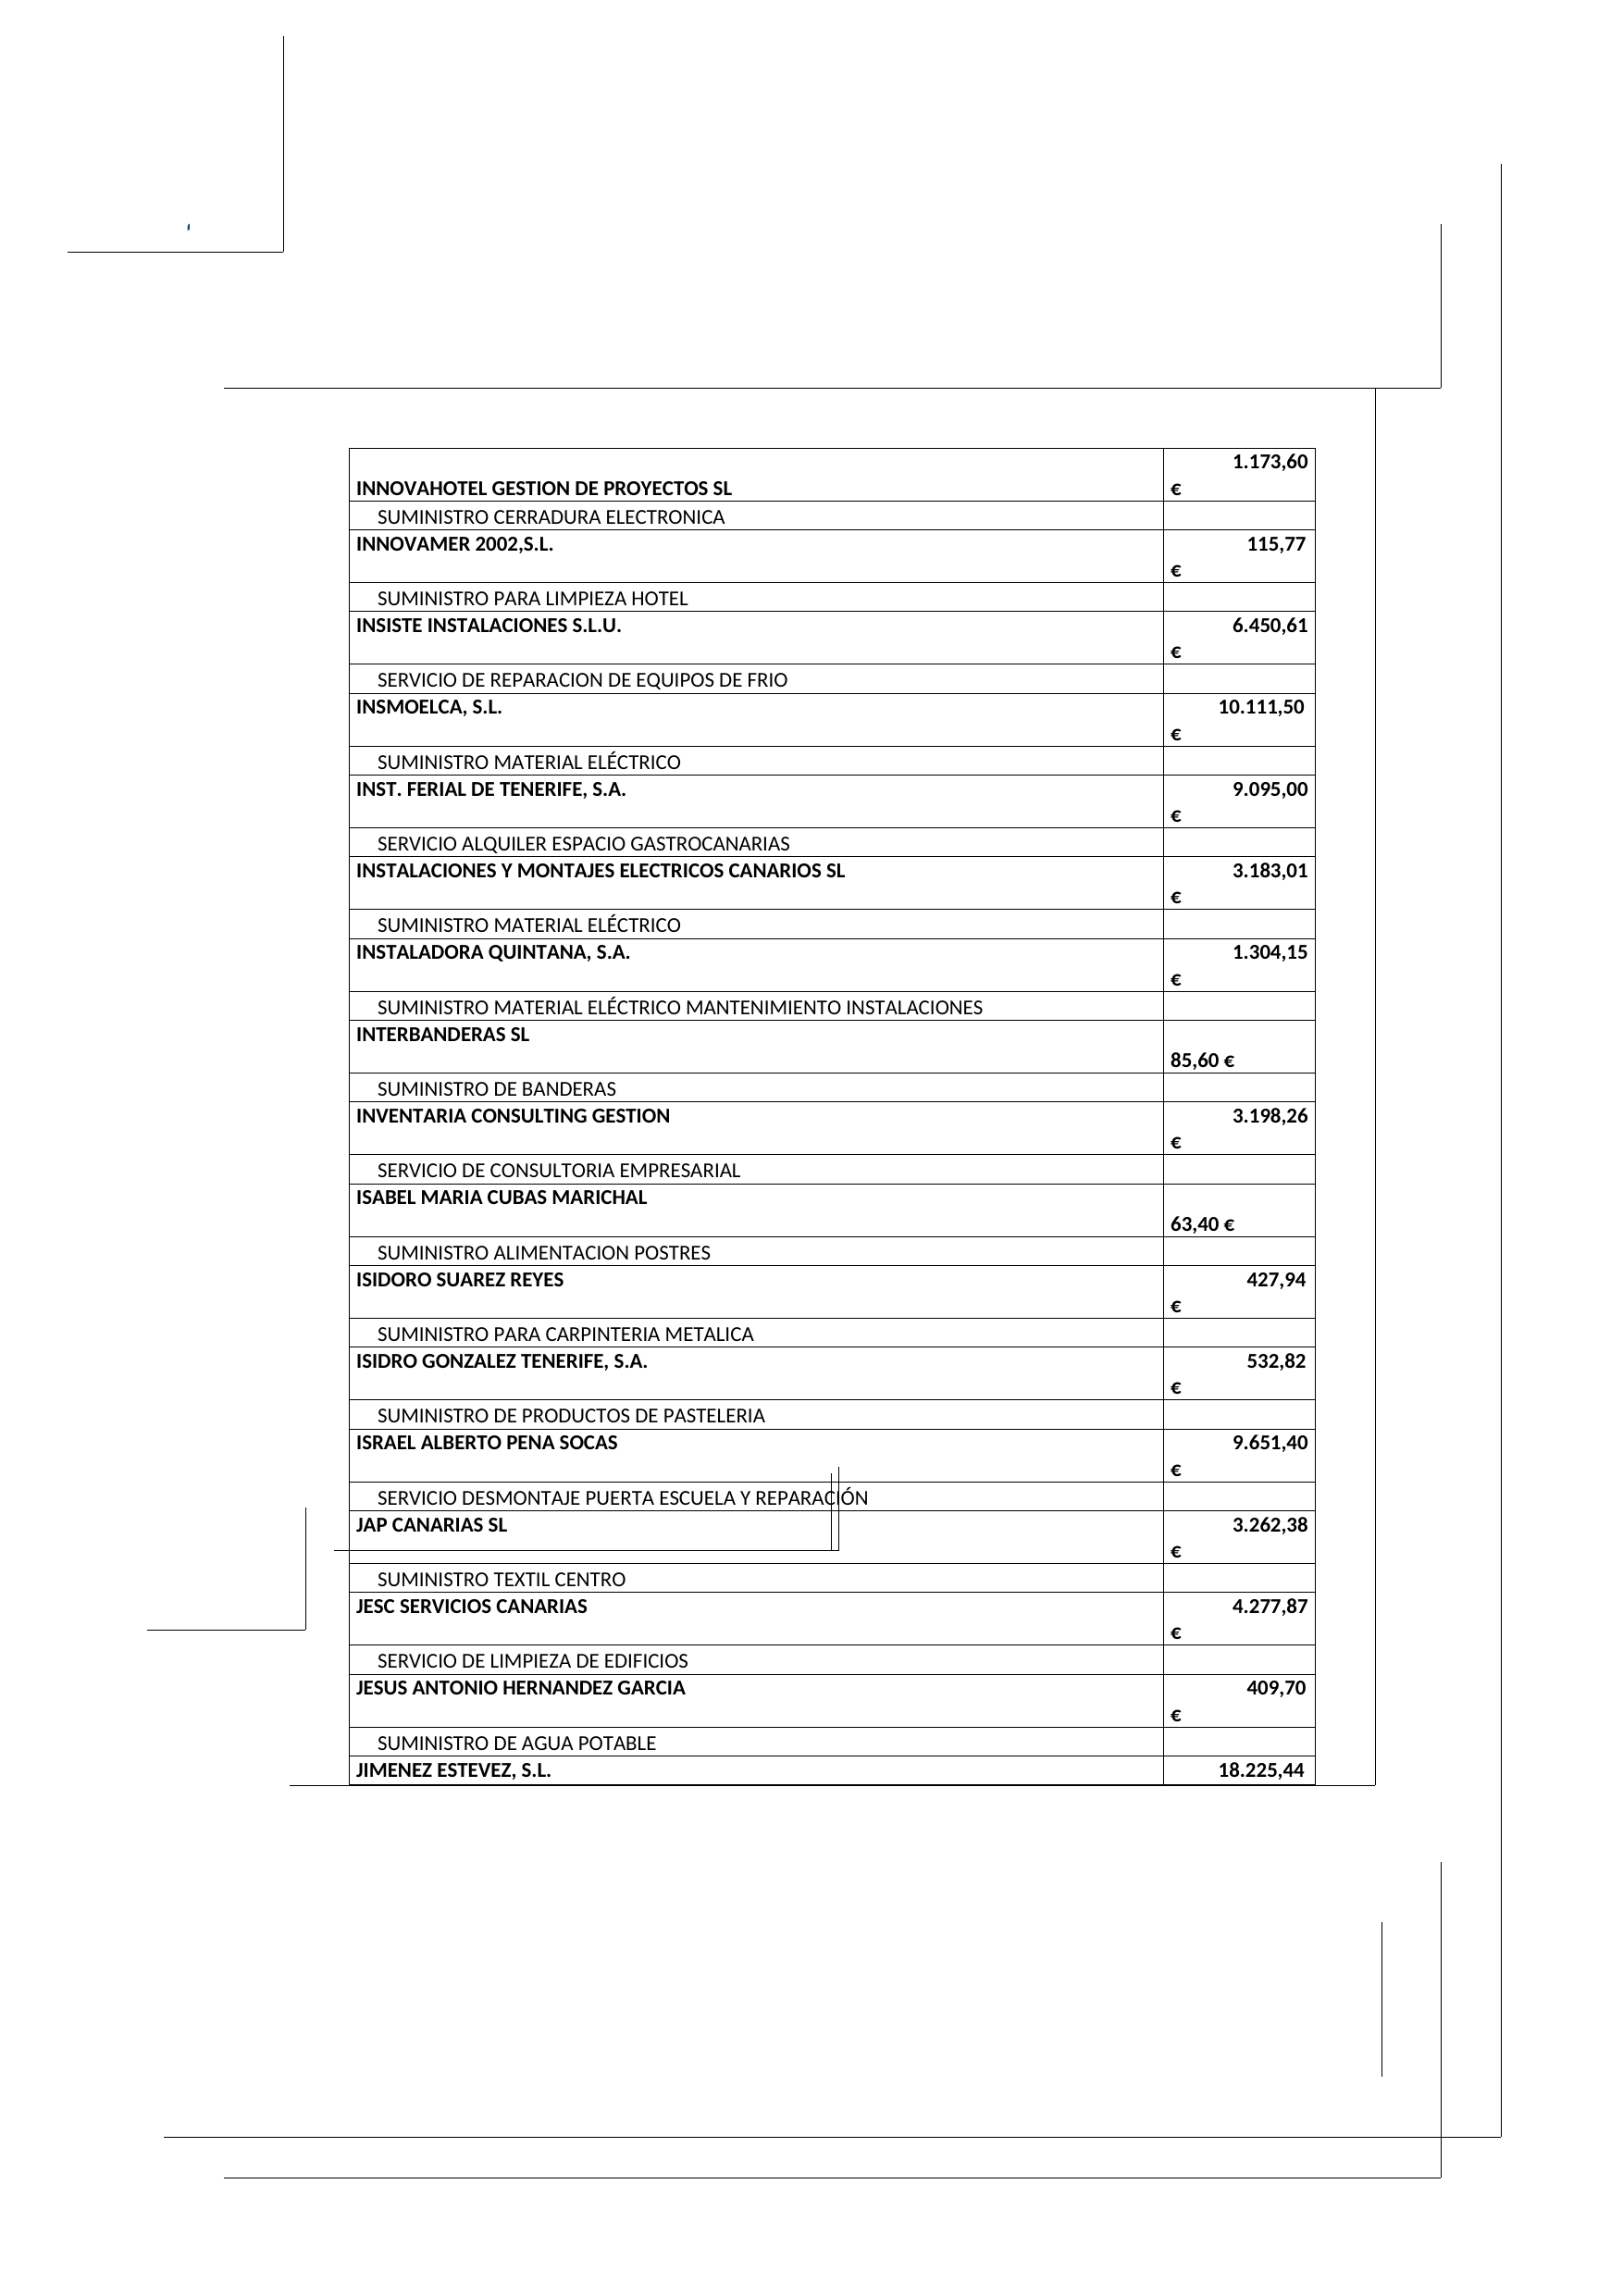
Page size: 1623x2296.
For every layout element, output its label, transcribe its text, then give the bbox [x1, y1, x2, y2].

table_cell [1164, 747, 1315, 775]
table_cell [1164, 1483, 1315, 1510]
table_cell [1164, 828, 1315, 856]
table_cell JIMENEZ ESTEVEZ, S.L. [350, 1756, 1163, 1784]
table_cell 1.304,15 € [1164, 939, 1315, 991]
table_cell SERVICIO DE REPARACION DE EQUIPOS DE FRIO [350, 664, 1163, 692]
table_cell ISRAEL ALBERTO PENA SOCAS [350, 1430, 1163, 1482]
table_cell SUMINISTRO DE AGUA POTABLE [350, 1728, 1163, 1756]
table_cell SUMINISTRO DE BANDERAS [350, 1074, 1163, 1101]
table_cell INSMOELCA, S.L. [350, 694, 1163, 746]
table_cell 3.198,26 € [1164, 1102, 1315, 1154]
table_cell 10.111,50 € [1164, 694, 1315, 746]
table_cell SERVICIO DE LIMPIEZA DE EDIFICIOS [350, 1645, 1163, 1673]
table_cell SERVICIO DESMONTAJE PUERTA ESCUELA Y REPARACIÓN [839, 1483, 1163, 1510]
table_cell SUMINISTRO PARA CARPINTERIA METALICA [350, 1319, 1163, 1347]
table_cell 115,77 € [1164, 530, 1315, 582]
table_cell INSTALADORA QUINTANA, S.A. [350, 939, 1163, 991]
table_cell [1164, 1400, 1315, 1428]
table_cell SUMINISTRO PARA LIMPIEZA HOTEL [350, 583, 1163, 611]
table_cell [1164, 664, 1315, 692]
table_cell 3.183,01 € [1164, 857, 1315, 909]
table_cell [1164, 1728, 1315, 1756]
table_cell 9.095,00 € [1164, 776, 1315, 827]
table_cell 9.651,40 € [1164, 1430, 1315, 1482]
table_cell [1164, 1564, 1315, 1592]
table_cell 1.173,60 € [1164, 449, 1315, 501]
table_cell JESUS ANTONIO HERNANDEZ GARCIA [350, 1675, 1163, 1727]
table_cell INNOVAHOTEL GESTION DE PROYECTOS SL [350, 449, 1163, 501]
table_cell JAP CANARIAS SL [350, 1511, 1163, 1563]
table_cell [1164, 1074, 1315, 1101]
table_cell [1164, 1237, 1315, 1265]
table_cell [1164, 910, 1315, 937]
table_cell 409,70 € [1164, 1675, 1315, 1727]
table_cell SUMINISTRO MATERIAL ELÉCTRICO [350, 910, 1163, 937]
table_cell SUMINISTRO MATERIAL ELÉCTRICO [350, 747, 1163, 775]
table_cell 427,94 € [1164, 1266, 1315, 1318]
table_cell SERVICIO DE CONSULTORIA EMPRESARIAL [350, 1155, 1163, 1183]
table_cell [1164, 1645, 1315, 1673]
table_cell 3.262,38 € [1164, 1511, 1315, 1563]
table_cell INST. FERIAL DE TENERIFE, S.A. [350, 776, 1163, 827]
table_cell 6.450,61 € [1164, 612, 1315, 664]
table_cell [1164, 1319, 1315, 1347]
table_cell SUMINISTRO CERRADURA ELECTRONICA [350, 502, 1163, 529]
table_cell ISABEL MARIA CUBAS MARICHAL [350, 1185, 1163, 1236]
table_cell [1164, 502, 1315, 529]
table_cell 4.277,87 € [1164, 1593, 1315, 1644]
table_cell [1164, 992, 1315, 1020]
table_cell 18.225,44 [1164, 1756, 1315, 1784]
table_cell SUMINISTRO MATERIAL ELÉCTRICO MANTENIMIENTO INSTALACIONES [350, 992, 1163, 1020]
table_cell [1164, 1155, 1315, 1183]
table_cell 532,82 € [1164, 1347, 1315, 1399]
table_cell SERVICIO ALQUILER ESPACIO GASTROCANARIAS [350, 828, 1163, 856]
table_cell INNOVAMER 2002,S.L. [350, 530, 1163, 582]
table_cell SUMINISTRO DE PRODUCTOS DE PASTELERIA [350, 1400, 1163, 1428]
table_cell JESC SERVICIOS CANARIAS [350, 1593, 1163, 1644]
table_cell SUMINISTRO TEXTIL CENTRO [350, 1564, 1163, 1592]
table_cell ISIDORO SUAREZ REYES [350, 1266, 1163, 1318]
table_cell INVENTARIA CONSULTING GESTION [350, 1102, 1163, 1154]
table_cell 63,40 € [1164, 1185, 1315, 1236]
table_cell INSTALACIONES Y MONTAJES ELECTRICOS CANARIOS SL [350, 857, 1163, 909]
table_cell INTERBANDERAS SL [350, 1021, 1163, 1073]
table_cell [1164, 583, 1315, 611]
table_cell 85,60 € [1164, 1021, 1315, 1073]
table_cell ISIDRO GONZALEZ TENERIFE, S.A. [350, 1347, 1163, 1399]
table_cell SUMINISTRO ALIMENTACION POSTRES [350, 1237, 1163, 1265]
table_cell INSISTE INSTALACIONES S.L.U. [350, 612, 1163, 664]
